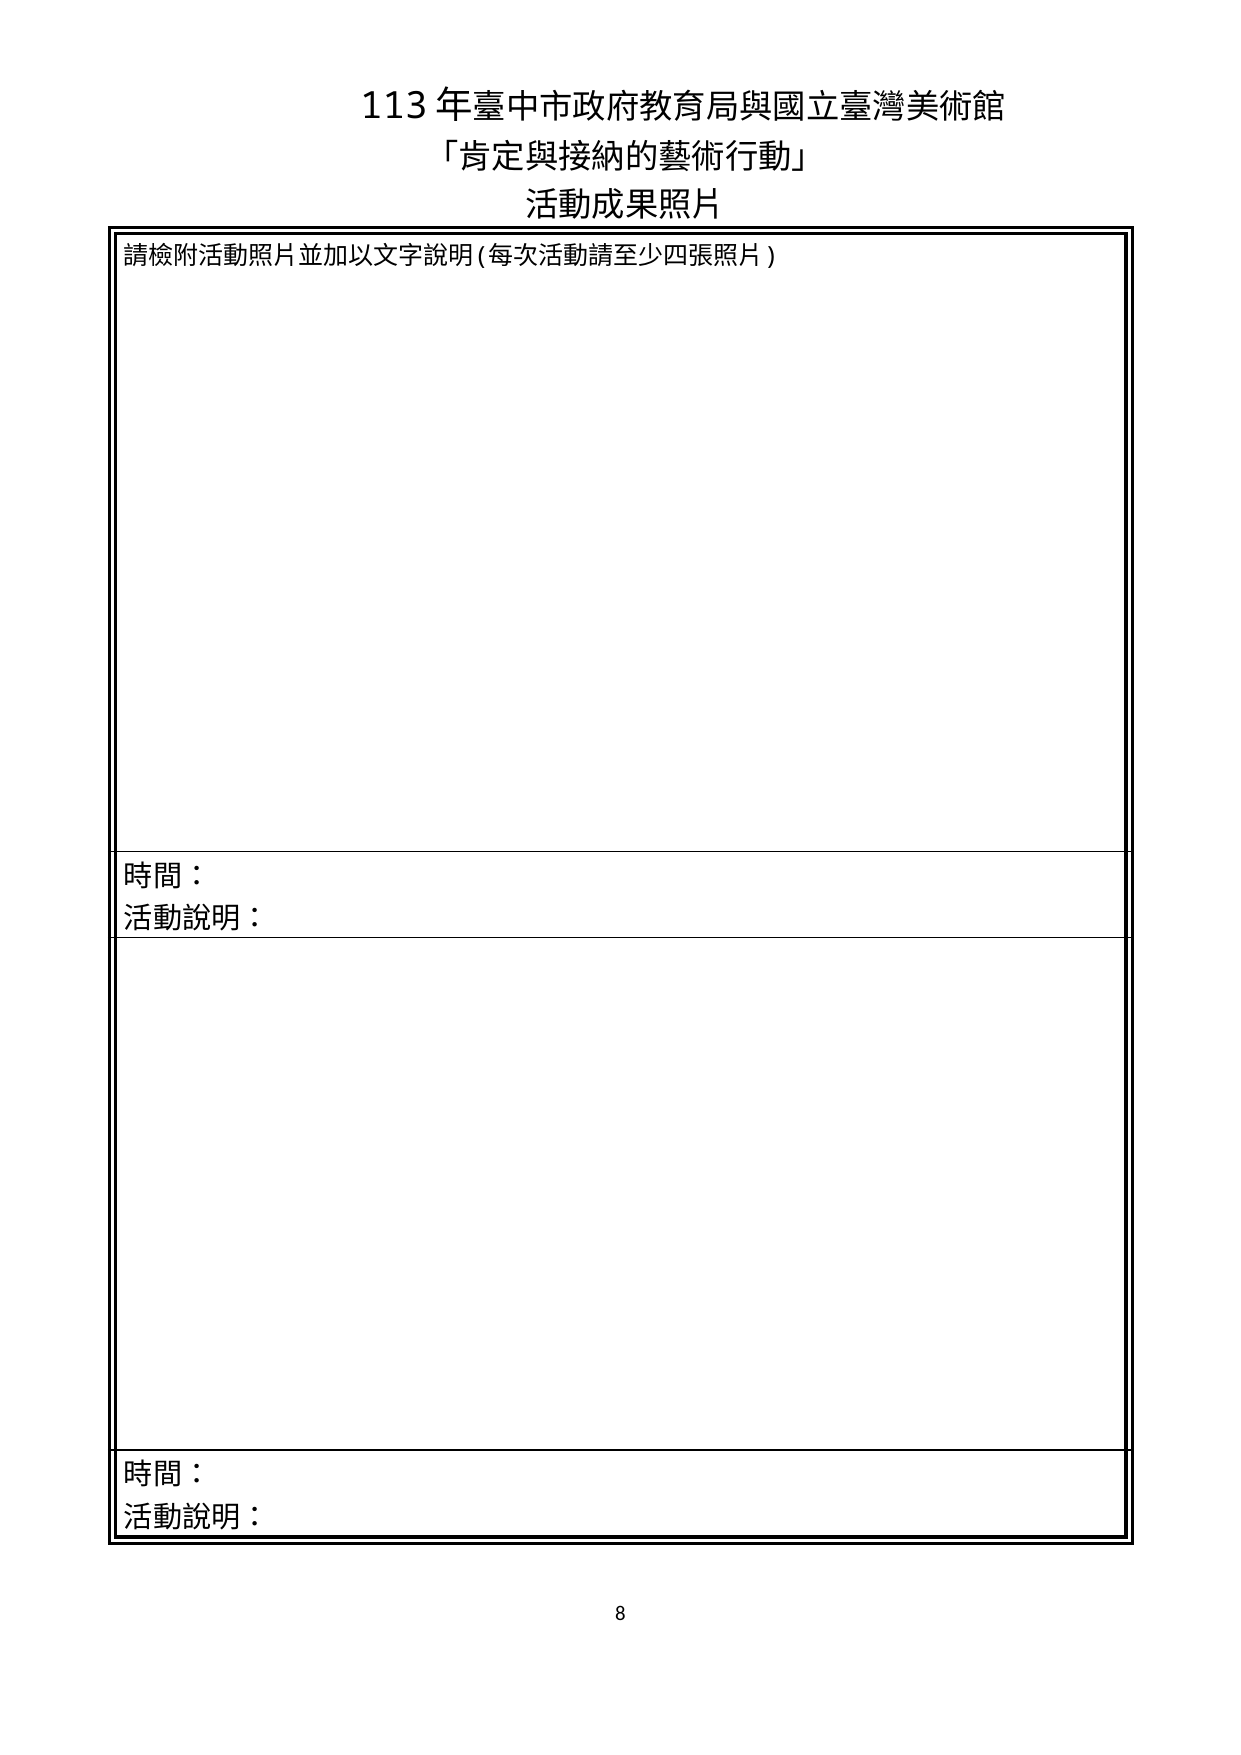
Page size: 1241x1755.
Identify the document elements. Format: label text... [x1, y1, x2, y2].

table_cell [117, 938, 1124, 1449]
table_cell 時間： 活動說明： [117, 1451, 1124, 1535]
table_cell 時間： 活動說明： [117, 852, 1124, 937]
table_header 請檢附活動照片並加以文字說明(每次活動請至少四張照片) [113, 229, 1129, 851]
text 活動成果照片 [112, 178, 1137, 226]
text 113年臺中市政府教育局與國立臺灣美術館 [112, 75, 1137, 129]
text 「肯定與接納的藝術行動」 [112, 129, 1137, 178]
